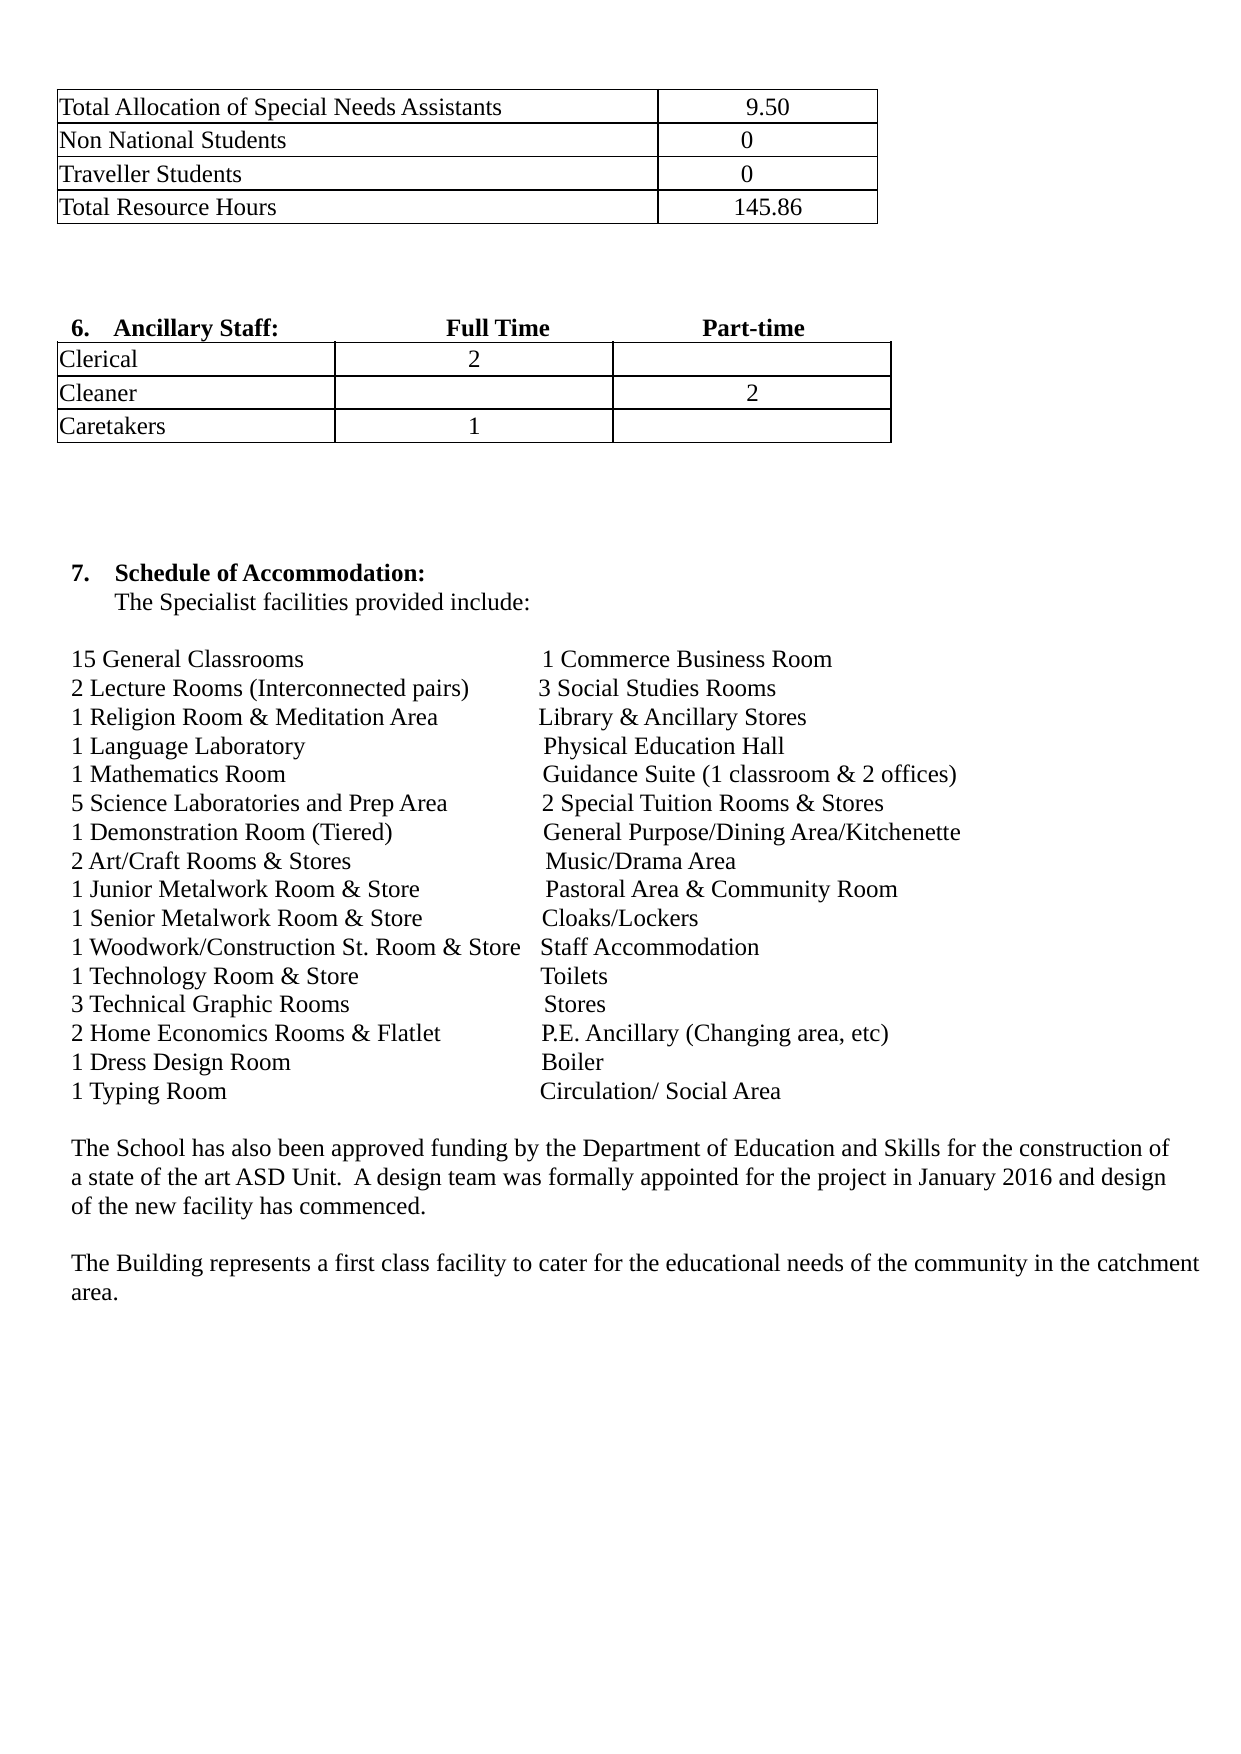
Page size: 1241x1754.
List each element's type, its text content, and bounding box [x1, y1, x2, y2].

table_header Clerical [58, 343, 334, 375]
table_cell [614, 410, 890, 442]
table_header [614, 343, 890, 375]
table_cell 145.86 [659, 191, 877, 222]
text 2 Lecture Rooms (Interconnected pairs) 3 Social Studies Rooms 1 Religion Room & Meditation Area Library & Ancillary Stores 1 Language Laboratory Physical Education Hall 1 Mathematics Room Guidance Suite (1 classroom & 2 offices) 5 Science Laboratories and Prep Area 2 Special Tuition Rooms & Stores 1 Demonstration Room (Tiered) General Purpose/Dining Area/Kitchenette 2 Art/Craft Rooms & Stores Music/Drama Area 1 Junior Metalwork Room & Store Pastoral Area & Community Room 1 Senior Metalwork Room & Store Cloaks/Lockers 1 Woodwork/Construction St. Room & Store Staff Accommodation 1 Technology Room & Store Toilets 3 Technical Graphic Rooms Stores 2 Home Economics Rooms & Flatlet P.E. Ancillary (Changing area, etc) 1 Dress Design Room Boiler 1 Typing Room Circulation/ Social Area [71, 673, 1240, 1104]
text The Building represents a first class facility to cater for the educational needs of the community in the catchment area. [71, 1248, 1240, 1306]
table_cell 2 [614, 377, 890, 408]
table_cell 9.50 [659, 90, 877, 122]
text 6. Ancillary Staff: Full Time Part-time [71, 313, 1169, 341]
table_cell Traveller Students [58, 157, 657, 189]
table_cell 0 [659, 124, 877, 156]
table_cell Total Allocation of Special Needs Assistants [58, 90, 657, 122]
table_header 2 [336, 343, 612, 375]
table_cell Total Resource Hours [58, 191, 657, 222]
text 7. Schedule of Accommodation: The Specialist facilities provided include: 15 General Classrooms 1 Commerce Business Room [71, 558, 1240, 673]
table_cell 1 [336, 410, 612, 442]
table_cell [336, 377, 612, 408]
table_cell 0 [659, 157, 877, 189]
table_cell Non National Students [58, 124, 657, 156]
text The School has also been approved funding by the Department of Education and Skills for the construction of a state of the art ASD Unit. A design team was formally appointed for the project in January 2016 and design of the new facility has commenced. [71, 1133, 1171, 1219]
table_cell Cleaner [58, 377, 334, 408]
table_cell Caretakers [58, 410, 334, 442]
